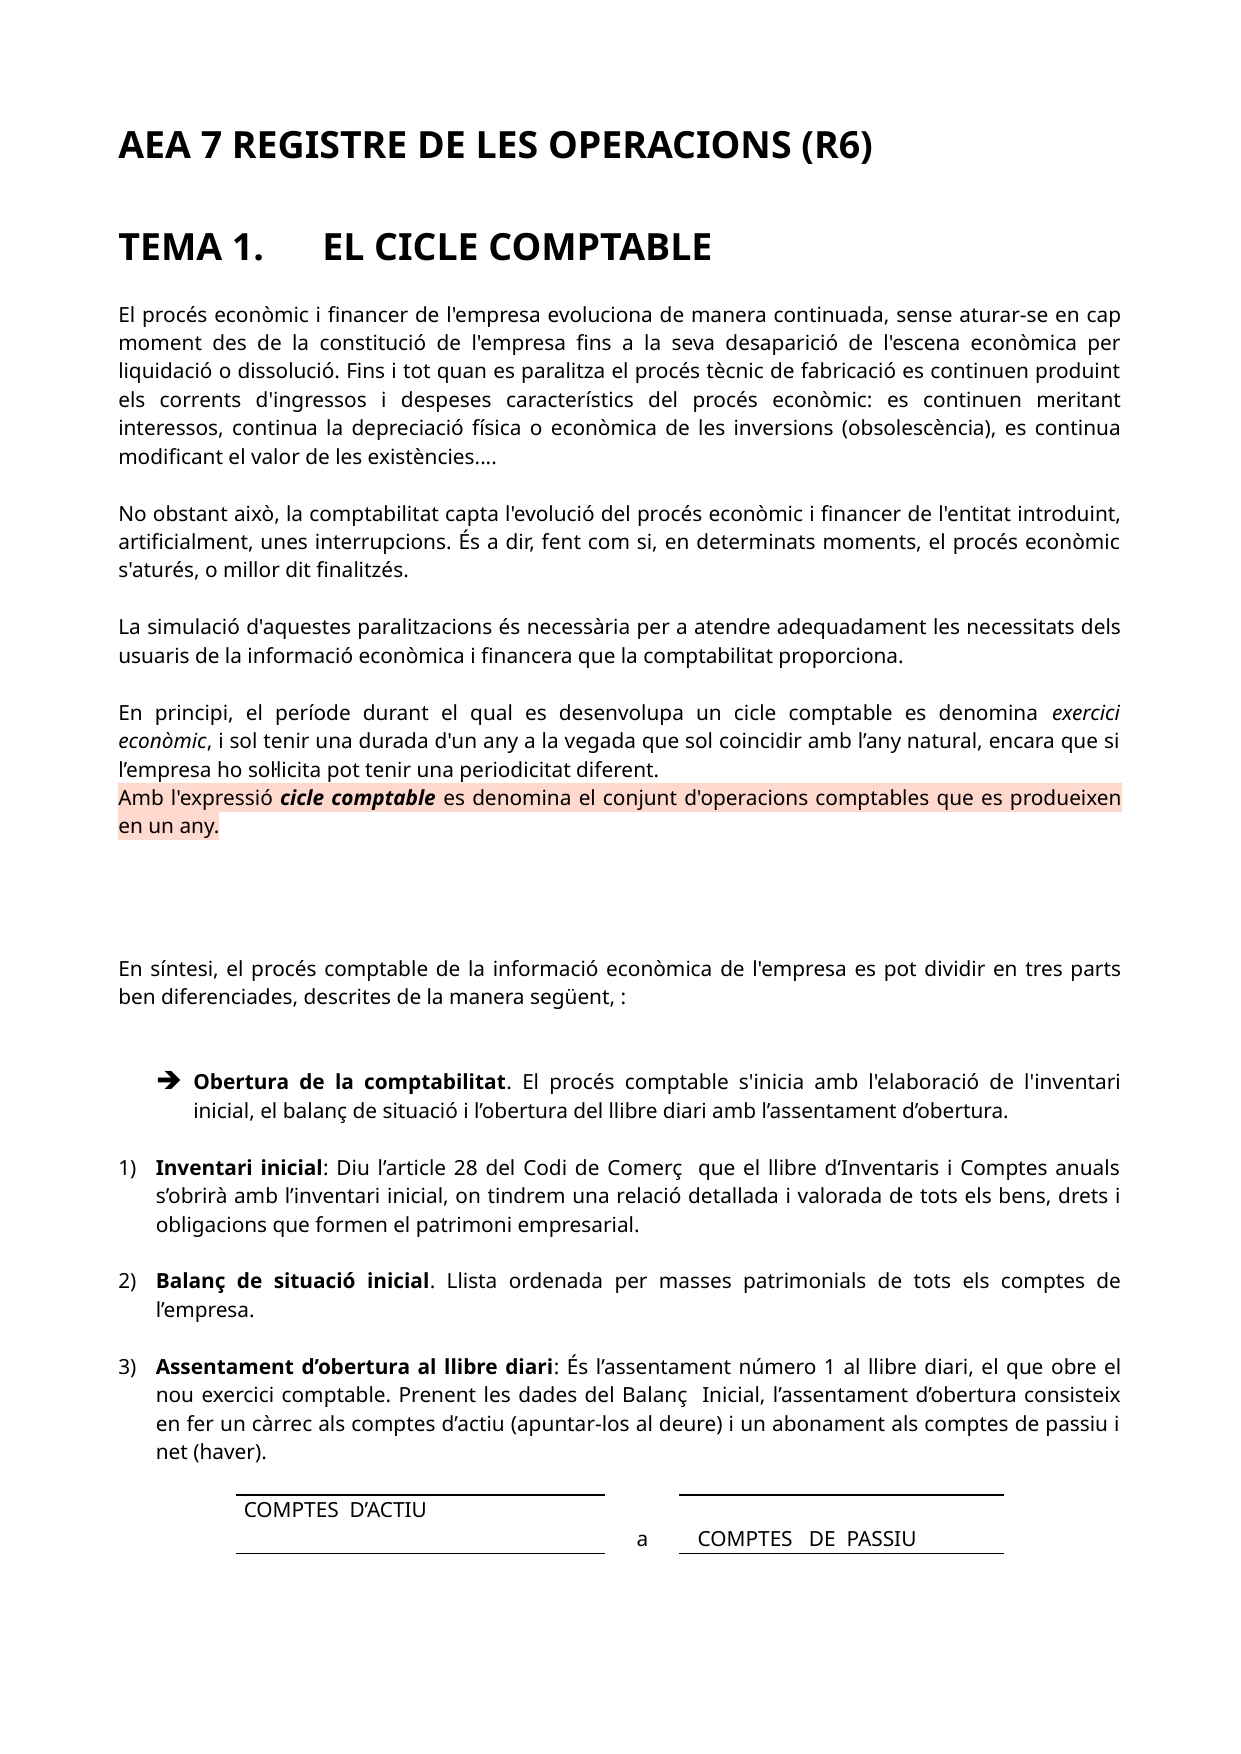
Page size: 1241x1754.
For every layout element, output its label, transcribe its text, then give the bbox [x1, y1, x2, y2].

list Assentament d’obertura al llibre diari: És l’assentament número 1 al llibre diari, el que obre el nou exercici comptable. Prenent les dades del Balanç Inicial, l’assentament d’obertura consisteix en fer un càrrec als comptes d’actiu (apuntar-los al deure) i un abonament als comptes de passiu i net (haver). [118, 1352, 1122, 1466]
text Amb l'expressió cicle comptable es denomina el conjunt d'operacions comptables que es produeixen en un any. [118, 783, 1122, 840]
text La simulació d'aquestes paralitzacions és necessària per a atendre adequadament les necessitats dels usuaris de la informació econòmica i financera que la comptabilitat proporciona. [118, 612, 1122, 669]
text AEA 7 REGISTRE DE LES OPERACIONS (R6) [118, 118, 1122, 169]
list Balanç de situació inicial. Llista ordenada per masses patrimonials de tots els comptes de l’empresa. [118, 1267, 1122, 1323]
text En principi, el període durant el qual es desenvolupa un cicle comptable es denomina exercici econòmic, i sol tenir una durada d'un any a la vegada que sol coincidir amb l’any natural, encara que si l’empresa ho sol·licita pot tenir una periodicitat diferent. [118, 698, 1122, 783]
table_header COMPTES DE PASSIU [679, 1496, 1004, 1552]
table_header a [605, 1494, 679, 1552]
text TEMA 1. EL CICLE COMPTABLE [118, 220, 1122, 271]
text El procés econòmic i financer de l'empresa evoluciona de manera continuada, sense aturar-se en cap moment des de la constitució de l'empresa fins a la seva desaparició de l'escena econòmica per liquidació o dissolució. Fins i tot quan es paralitza el procés tècnic de fabricació es continuen produint els corrents d'ingressos i despeses característics del procés econòmic: es continuen meritant interessos, continua la depreciació física o econòmica de les inversions (obsolescència), es continua modificant el valor de les existències.... [118, 300, 1122, 470]
text No obstant això, la comptabilitat capta l'evolució del procés econòmic i financer de l'entitat introduint, artificialment, unes interrupcions. És a dir, fent com si, en determinats moments, el procés econòmic s'aturés, o millor dit finalitzés. [118, 499, 1122, 584]
list Inventari inicial: Diu l’article 28 del Codi de Comerç que el llibre d‘Inventaris i Comptes anuals s’obrirà amb l’inventari inicial, on tindrem una relació detallada i valorada de tots els bens, drets i obligacions que formen el patrimoni empresarial. [118, 1153, 1122, 1238]
text En síntesi, el procés comptable de la informació econòmica de l'empresa es pot dividir en tres parts ben diferenciades, descrites de la manera següent, : [118, 954, 1122, 1011]
table_header COMPTES D’ACTIU [236, 1496, 605, 1552]
list Obertura de la comptabilitat. El procés comptable s'inicia amb l'elaboració de l'inventari inicial, el balanç de situació i l’obertura del llibre diari amb l’assentament d’obertura. [156, 1067, 1122, 1124]
